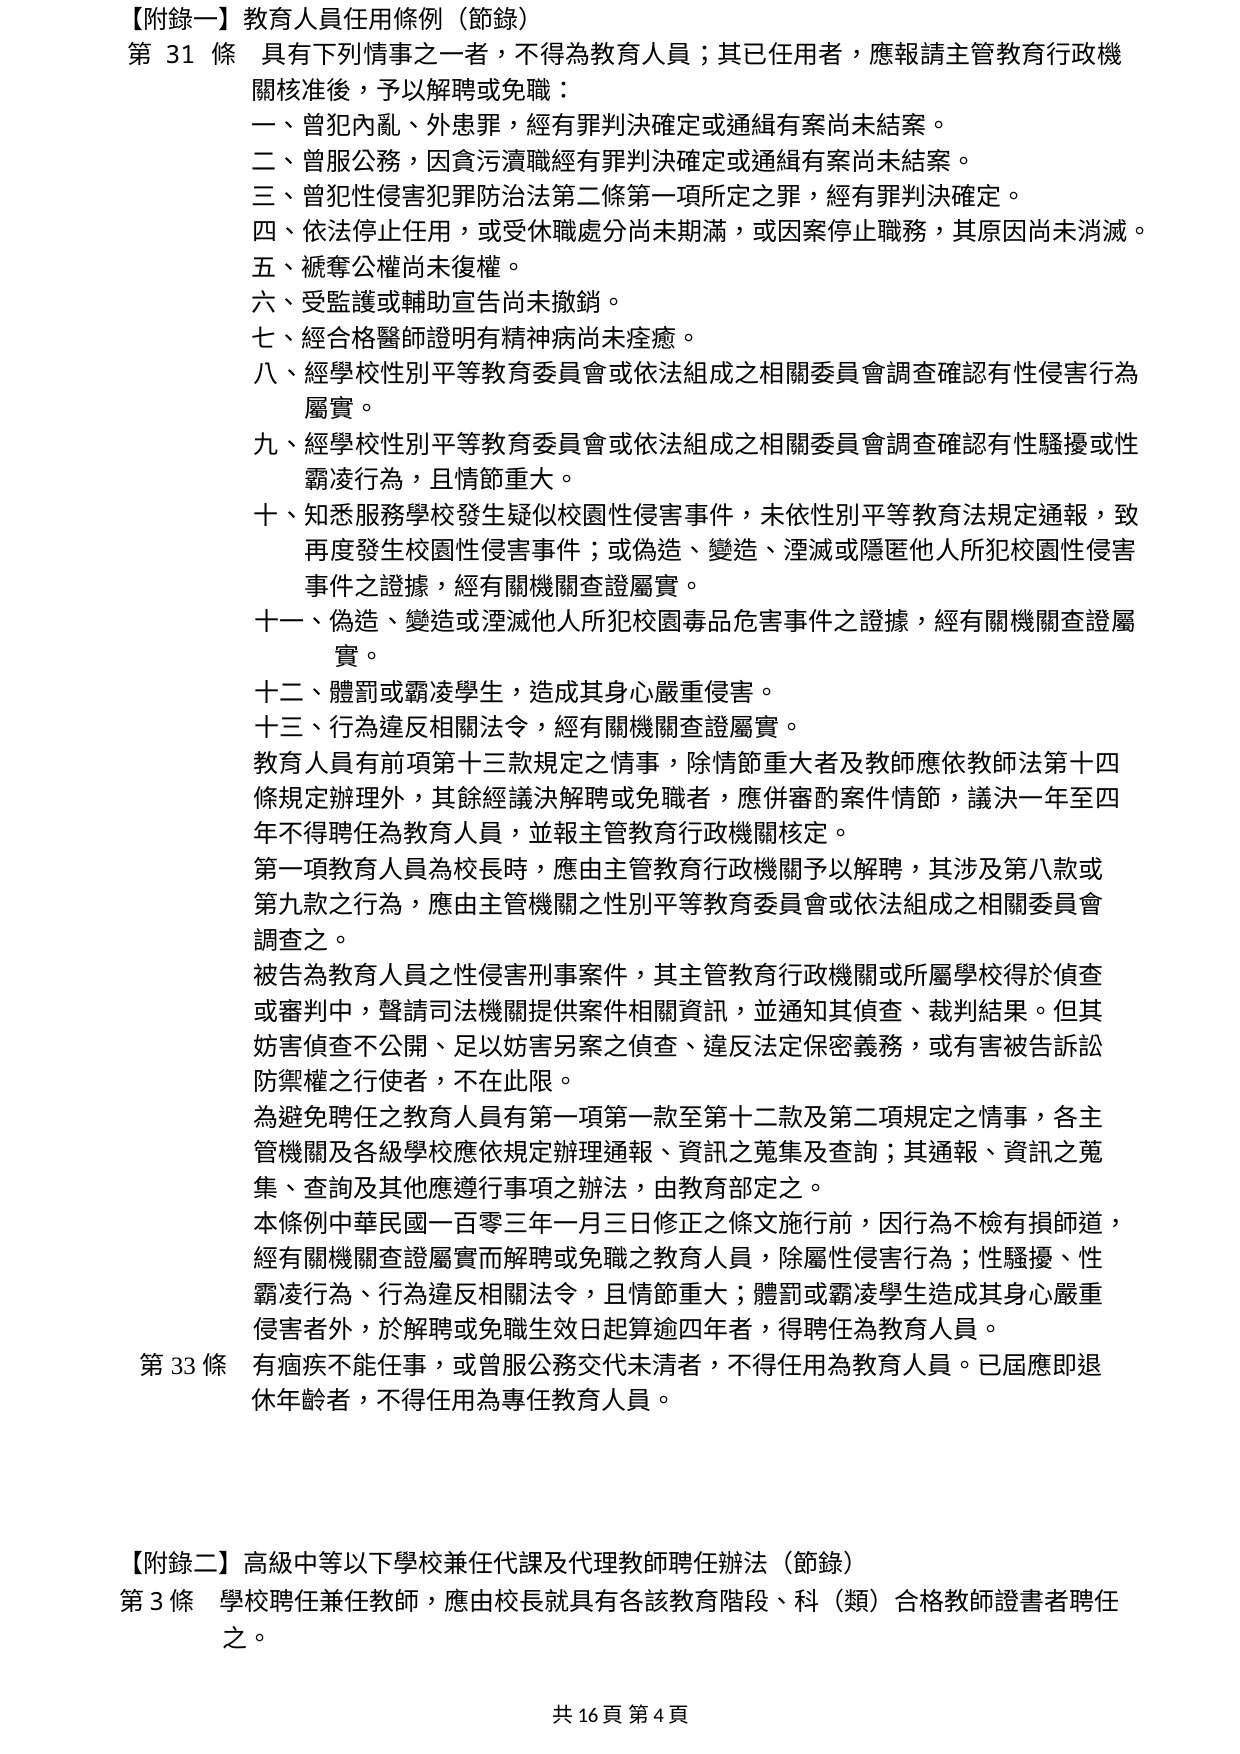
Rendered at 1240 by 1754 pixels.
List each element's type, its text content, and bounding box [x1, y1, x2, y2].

text 第3條 學校聘任兼任教師，應由校長就具有各該教育階段、科（類）合格教師證書者聘任之。 [119, 1580, 1122, 1655]
text 教育人員有前項第十三款規定之情事，除情節重大者及教師應依教師法第十四條規定辦理外，其餘經議決解聘或免職者，應併審酌案件情節，議決一年至四年不得聘任為教育人員，並報主管教育行政機關核定。 [253, 744, 1122, 850]
text 九、經學校性別平等教育委員會或依法組成之相關委員會調查確認有性騷擾或性霸凌行為，且情節重大。 [254, 425, 1139, 496]
text 第一項教育人員為校長時，應由主管教育行政機關予以解聘，其涉及第八款或第九款之行為，應由主管機關之性別平等教育委員會或依法組成之相關委員會調查之。 [253, 850, 1122, 956]
text 六、受監護或輔助宣告尚未撤銷。 [252, 283, 1139, 319]
text 本條例中華民國一百零三年一月三日修正之條文施行前，因行為不檢有損師道，經有關機關查證屬實而解聘或免職之教育人員，除屬性侵害行為；性騷擾、性霸凌行為、行為違反相關法令，且情節重大；體罰或霸凌學生造成其身心嚴重侵害者外，於解聘或免職生效日起算逾四年者，得聘任為教育人員。 [253, 1204, 1122, 1346]
text 第 31 條 具有下列情事之一者，不得為教育人員；其已任用者，應報請主管教育行政機關核准後，予以解聘或免職： [127, 35, 1122, 106]
text 七、經合格醫師證明有精神病尚未痊癒。 [252, 319, 1139, 354]
text 十一、偽造、變造或湮滅他人所犯校園毒品危害事件之證據，經有關機關查證屬實。 [254, 602, 1139, 673]
text 【附錄二】高級中等以下學校兼任代課及代理教師聘任辦法（節錄） [119, 1542, 1122, 1580]
text 四、依法停止任用，或受休職處分尚未期滿，或因案停止職務，其原因尚未消滅。 [252, 212, 1139, 248]
text 十三、行為違反相關法令，經有關機關查證屬實。 [254, 708, 1139, 744]
text 【附錄一】教育人員任用條例（節錄） [119, 0, 1122, 35]
text 為避免聘任之教育人員有第一項第一款至第十二款及第二項規定之情事，各主管機關及各級學校應依規定辦理通報、資訊之蒐集及查詢；其通報、資訊之蒐集、查詢及其他應遵行事項之辦法，由教育部定之。 [253, 1098, 1122, 1204]
text 第 33 條 有痼疾不能任事，或曾服公務交代未清者，不得任用為教育人員。已屆應即退休年齡者，不得任用為專任教育人員。 [139, 1346, 1122, 1417]
text 五、褫奪公權尚未復權。 [252, 248, 1139, 283]
text 十二、體罰或霸凌學生，造成其身心嚴重侵害。 [254, 673, 1139, 708]
text 八、經學校性別平等教育委員會或依法組成之相關委員會調查確認有性侵害行為屬實。 [254, 354, 1139, 425]
text 被告為教育人員之性侵害刑事案件，其主管教育行政機關或所屬學校得於偵查或審判中，聲請司法機關提供案件相關資訊，並通知其偵查、裁判結果。但其妨害偵查不公開、足以妨害另案之偵查、違反法定保密義務，或有害被告訴訟防禦權之行使者，不在此限。 [253, 956, 1122, 1098]
text 二、曾服公務，因貪污瀆職經有罪判決確定或通緝有案尚未結案。 [252, 142, 1122, 177]
text 三、曾犯性侵害犯罪防治法第二條第一項所定之罪，經有罪判決確定。 [252, 177, 1122, 212]
text 一、曾犯內亂、外患罪，經有罪判決確定或通緝有案尚未結案。 [252, 106, 1122, 142]
text 十、知悉服務學校發生疑似校園性侵害事件，未依性別平等教育法規定通報，致再度發生校園性侵害事件；或偽造、變造、湮滅或隱匿他人所犯校園性侵害事件之證據，經有關機關查證屬實。 [254, 496, 1139, 602]
